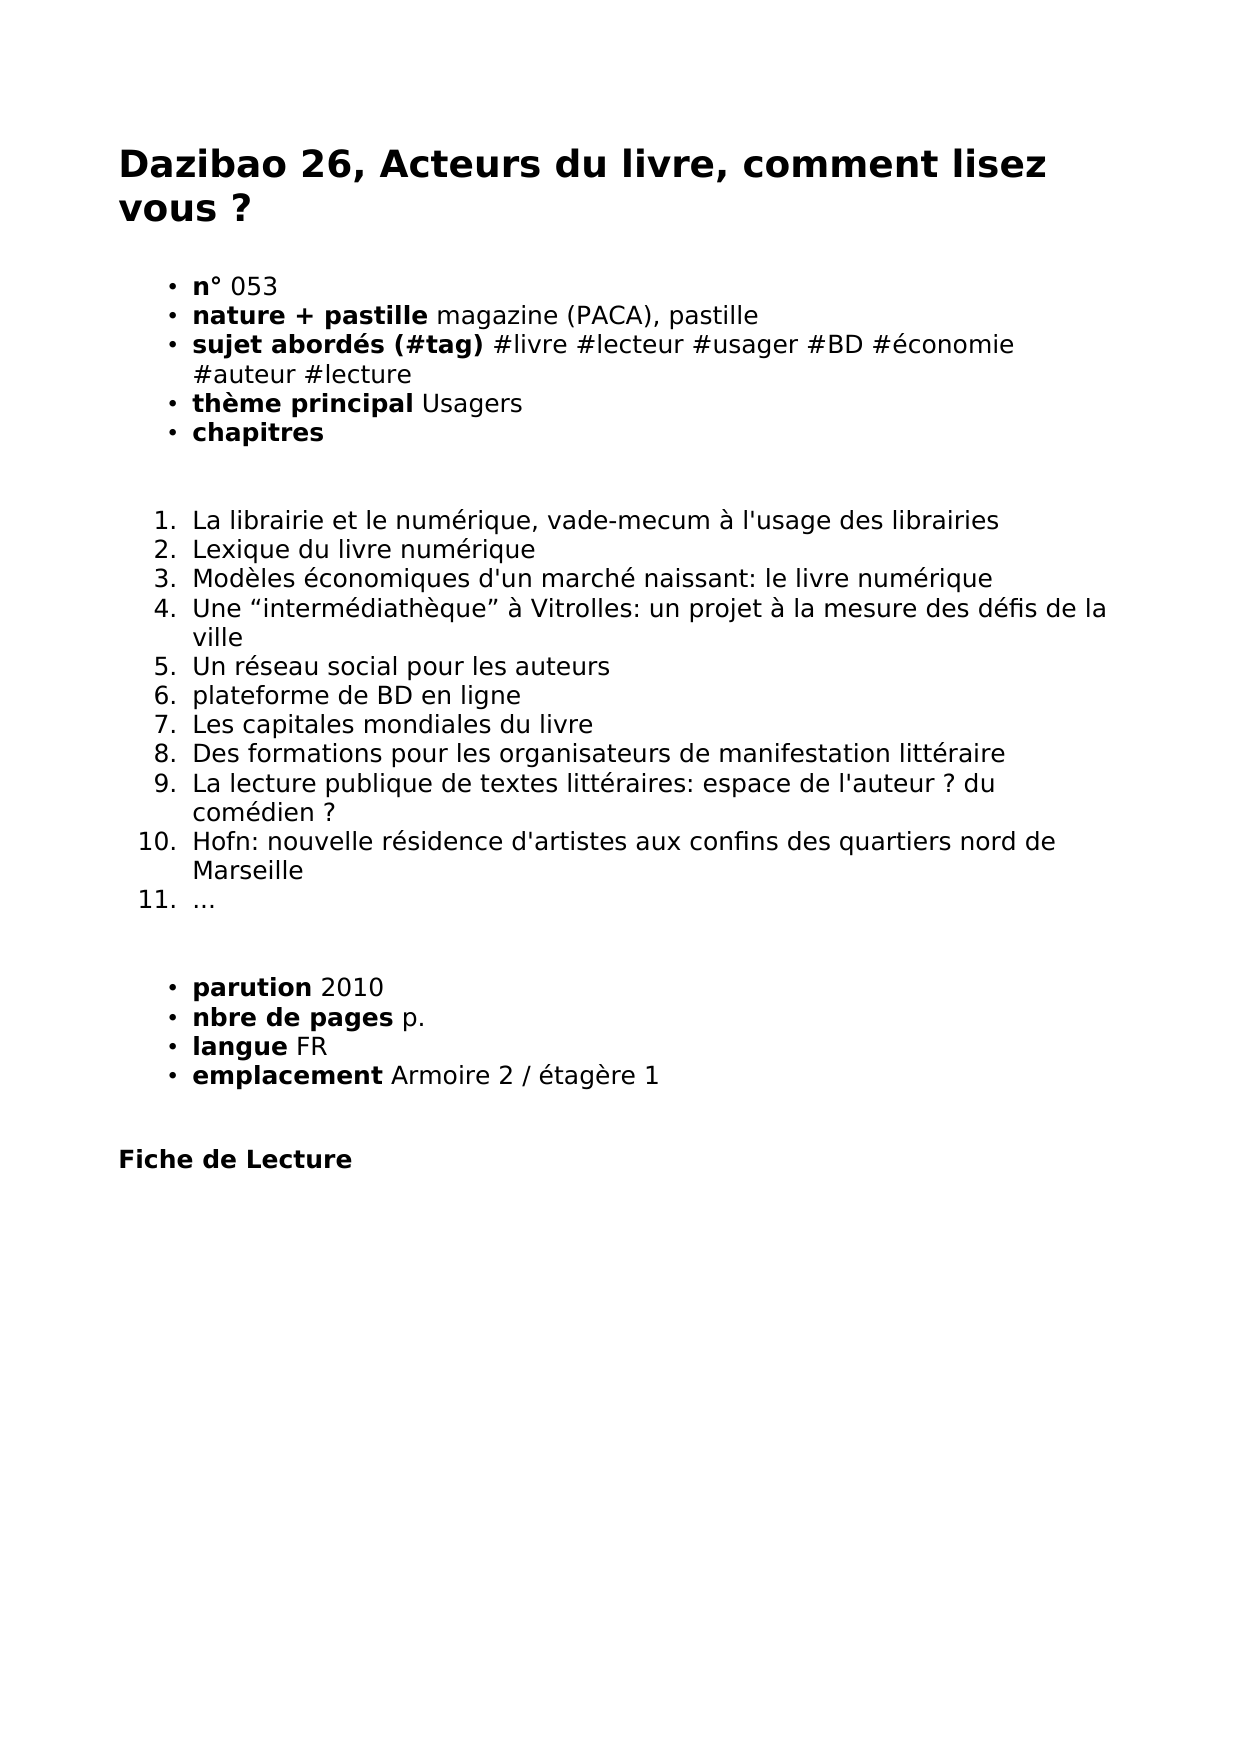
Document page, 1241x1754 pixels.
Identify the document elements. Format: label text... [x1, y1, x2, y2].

list n° 053 [177, 272, 1122, 302]
list Modèles économiques d'un marché naissant: le livre numérique [177, 565, 1122, 594]
subtitle Dazibao 26, Acteurs du livre, comment lisez vous ? [118, 143, 1122, 230]
list Hofn: nouvelle résidence d'artistes aux confins des quartiers nord de Marseille [177, 827, 1122, 886]
list nbre de pages p. [177, 1003, 1122, 1032]
list Des formations pour les organisateurs de manifestation littéraire [177, 740, 1122, 769]
list chapitres [177, 418, 1122, 447]
subtitle Fiche de Lecture [118, 1145, 1122, 1174]
list Les capitales mondiales du livre [177, 711, 1122, 740]
list Un réseau social pour les auteurs [177, 652, 1122, 681]
list ... [177, 886, 1122, 915]
list Lexique du livre numérique [177, 536, 1122, 565]
list emplacement Armoire 2 / étagère 1 [177, 1061, 1122, 1090]
list nature + pastille magazine (PACA), pastille [177, 302, 1122, 331]
list parution 2010 [177, 974, 1122, 1003]
list langue FR [177, 1032, 1122, 1061]
list Une “intermédiathèque” à Vitrolles: un projet à la mesure des défis de la ville [177, 594, 1122, 652]
list La librairie et le numérique, vade-mecum à l'usage des librairies [177, 506, 1122, 536]
list thème principal Usagers [177, 389, 1122, 418]
list sujet abordés (#tag) #livre #lecteur #usager #BD #économie #auteur #lecture [177, 331, 1122, 389]
list plateforme de BD en ligne [177, 681, 1122, 711]
list La lecture publique de textes littéraires: espace de l'auteur ? du comédien ? [177, 769, 1122, 827]
